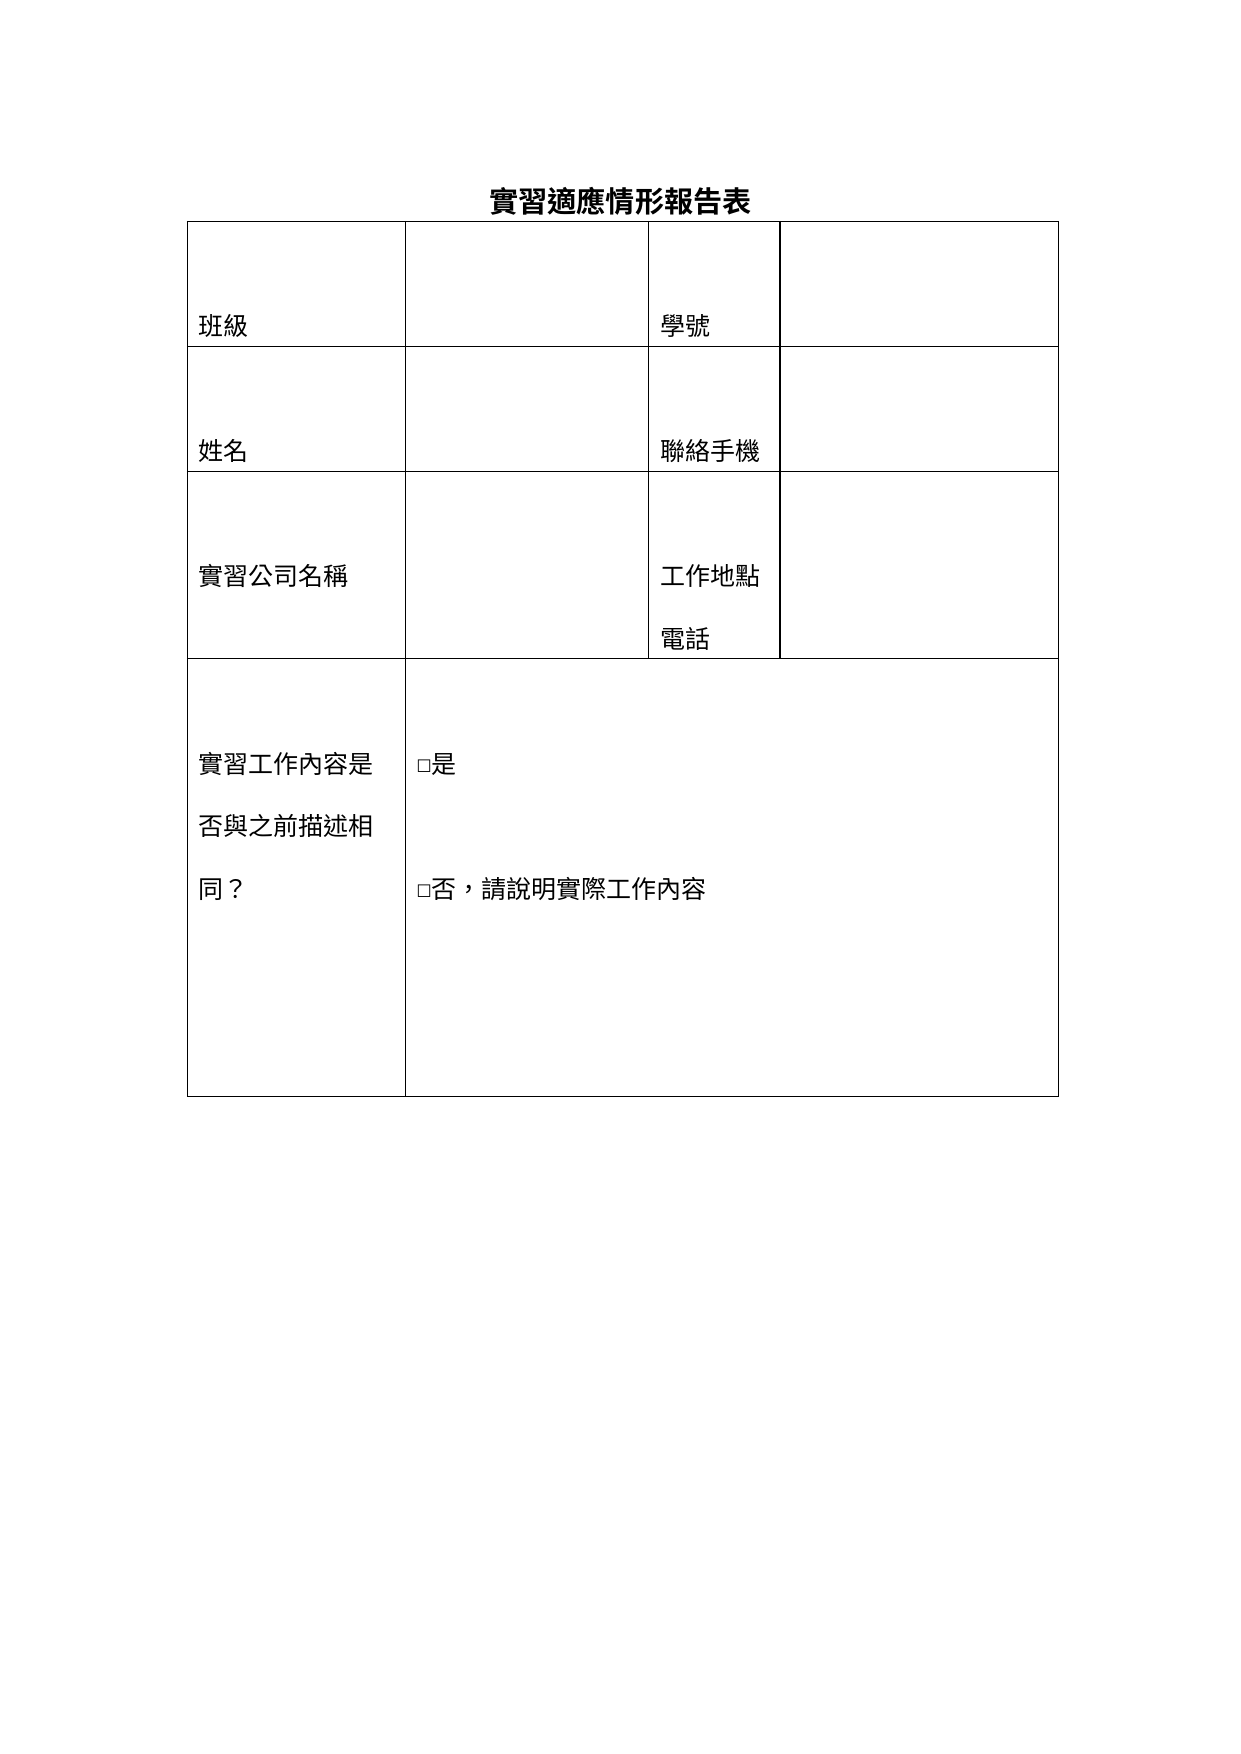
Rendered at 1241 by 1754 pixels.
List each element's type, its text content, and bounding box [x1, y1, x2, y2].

table_cell 工作地點電話 [649, 472, 779, 658]
table_cell ☐是 ☐否，請說明實際工作內容 [406, 659, 1058, 1096]
table_header 班級 [188, 222, 405, 346]
table_cell [781, 347, 1058, 471]
text 實習適應情形報告表 [187, 158, 1053, 221]
table_cell 聯絡手機 [649, 347, 779, 471]
table_header [781, 222, 1058, 346]
table_header 學號 [649, 222, 779, 346]
table_cell 姓名 [188, 347, 405, 471]
table_cell 實習公司名稱 [188, 472, 405, 658]
table_cell [406, 347, 648, 471]
table_header [406, 222, 648, 346]
table_cell [406, 472, 648, 658]
table_cell 實習工作內容是否與之前描述相同？ [188, 659, 405, 1096]
table_cell [781, 472, 1058, 658]
